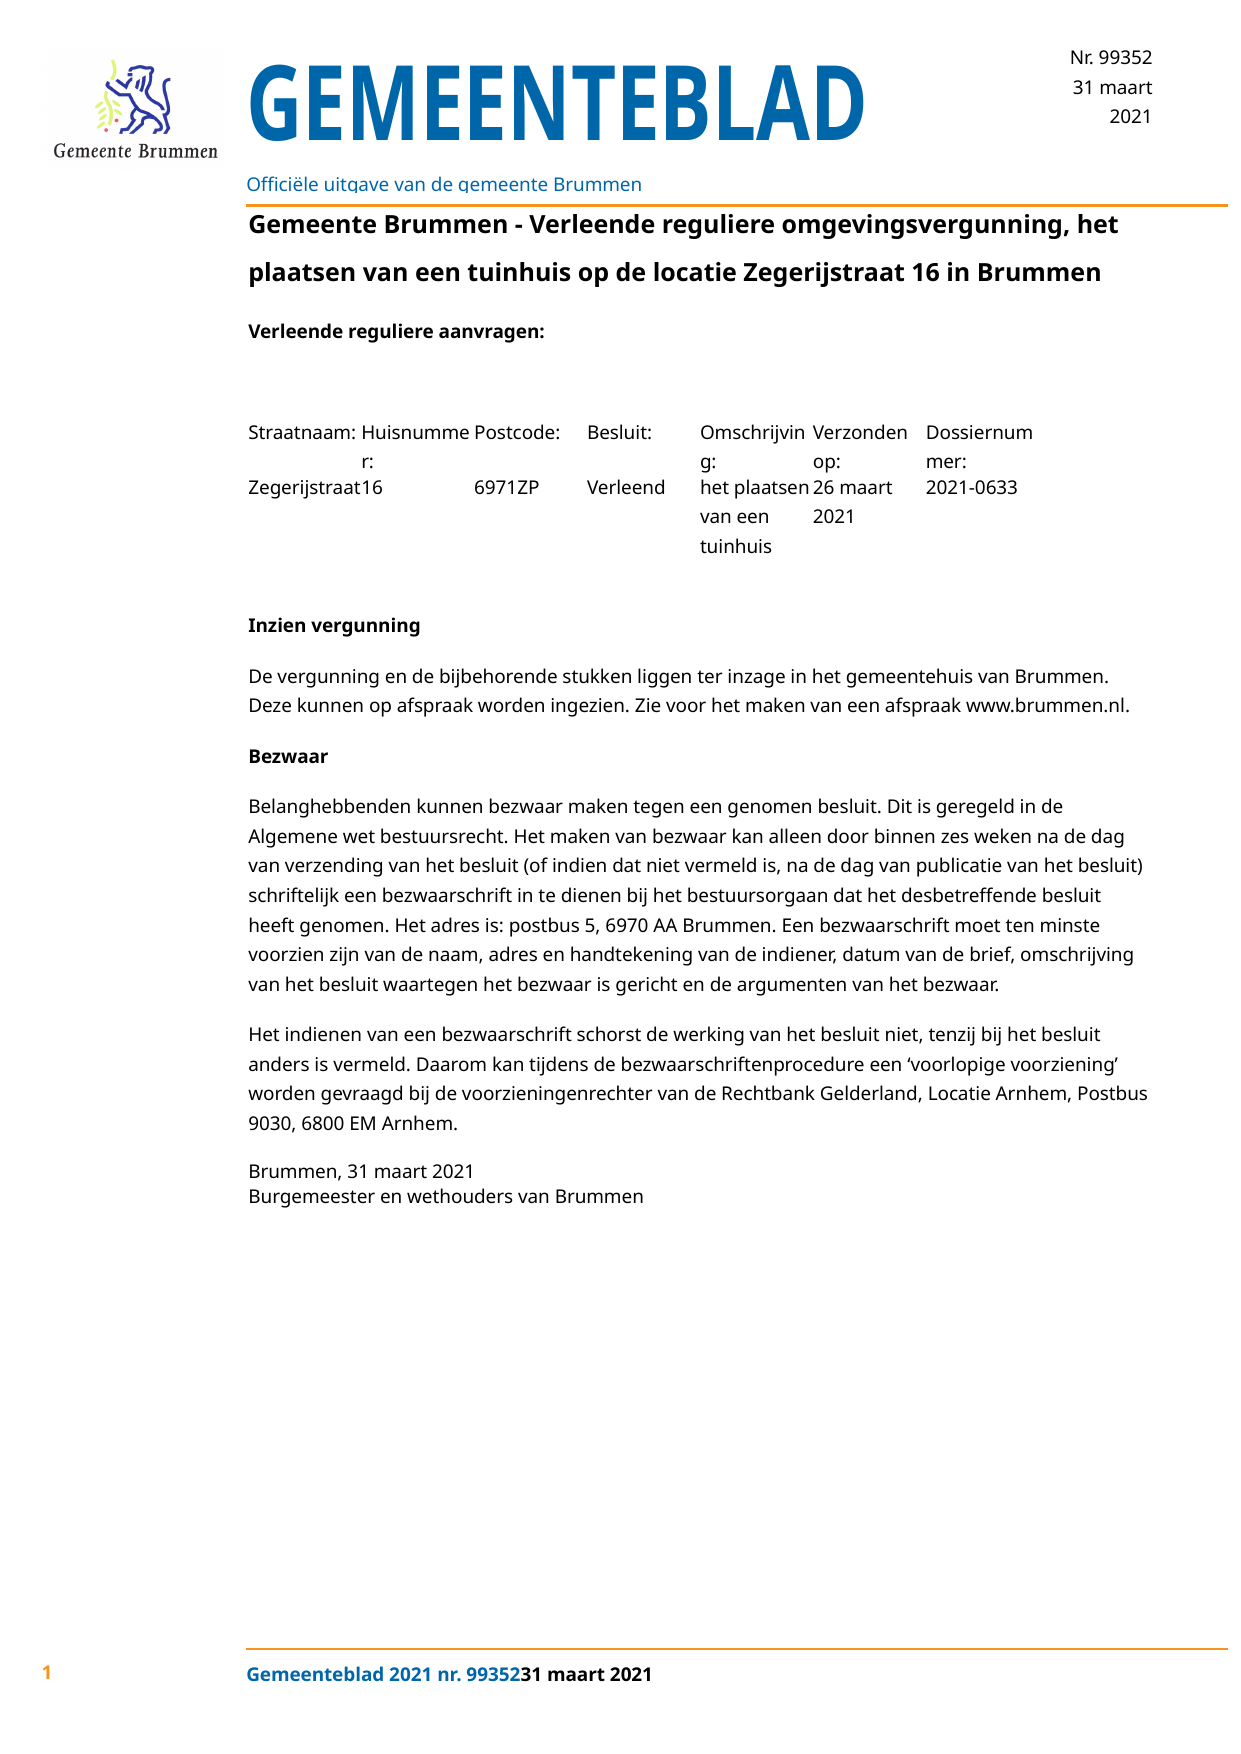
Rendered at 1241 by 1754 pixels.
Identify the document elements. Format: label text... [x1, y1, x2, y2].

table_header Postcode: [474, 419, 587, 474]
picture [41, 47, 231, 172]
table_header Omschrijving: [700, 419, 813, 474]
text Belanghebbenden kunnen bezwaar maken tegen een genomen besluit. Dit is geregeld in de Algemene wet bestuursrecht. Het maken van bezwaar kan alleen door binnen zes weken na de dag van verzending van het besluit (of indien dat niet vermeld is, na de dag van publicatie van het besluit) schriftelijk een bezwaarschrift in te dienen bij het bestuursorgaan dat het desbetreffende besluit heeft genomen. Het adres is: postbus 5, 6970 AA Brummen. Een bezwaarschrift moet ten minste voorzien zijn van de naam, adres en handtekening van de indiener, datum van de brief, omschrijving van het besluit waartegen het bezwaar is gericht en de argumenten van het bezwaar. [248, 793, 1152, 997]
table_cell 26 maart 2021 [813, 474, 926, 559]
text Brummen, 31 maart 2021 [248, 1158, 1152, 1184]
table_cell 2021-0633 [926, 474, 1038, 559]
text Het indienen van een bezwaarschrift schorst de werking van het besluit niet, tenzij bij het besluit anders is vermeld. Daarom kan tijdens de bezwaarschriftenprocedure een ‘voorlopige voorziening’ worden gevraagd bij de voorzieningenrechter van de Rechtbank Gelderland, Locatie Arnhem, Postbus 9030, 6800 EM Arnhem. [248, 1021, 1152, 1136]
text Burgemeester en wethouders van Brummen [248, 1184, 1152, 1209]
table_header Besluit: [587, 419, 700, 474]
table_cell 6971ZP [474, 474, 587, 559]
text De vergunning en de bijbehorende stukken liggen ter inzage in het gemeentehuis van Brummen. Deze kunnen op afspraak worden ingezien. Zie voor het maken van een afspraak www.brummen.nl. [248, 663, 1152, 718]
table_cell Verleend [587, 474, 700, 559]
table_cell Zegerijstraat [248, 474, 361, 559]
table_header Dossiernummer: [926, 419, 1038, 474]
table_header Huisnummer: [361, 419, 474, 474]
text Gemeente Brummen - Verleende reguliere omgevingsvergunning, het plaatsen van een tuinhuis op de locatie Zegerijstraat 16 in Brummen [248, 207, 1152, 288]
text Inzien vergunning [248, 613, 1152, 638]
table_header Verzonden op: [813, 419, 926, 474]
table_header Straatnaam: [248, 419, 361, 474]
table_cell het plaatsen van een tuinhuis [700, 474, 813, 559]
table_cell 16 [361, 474, 474, 559]
table_header [1039, 419, 1152, 474]
text Bezwaar [248, 743, 1152, 769]
text Verleende reguliere aanvragen: [248, 318, 1152, 344]
table_cell [1039, 474, 1152, 559]
